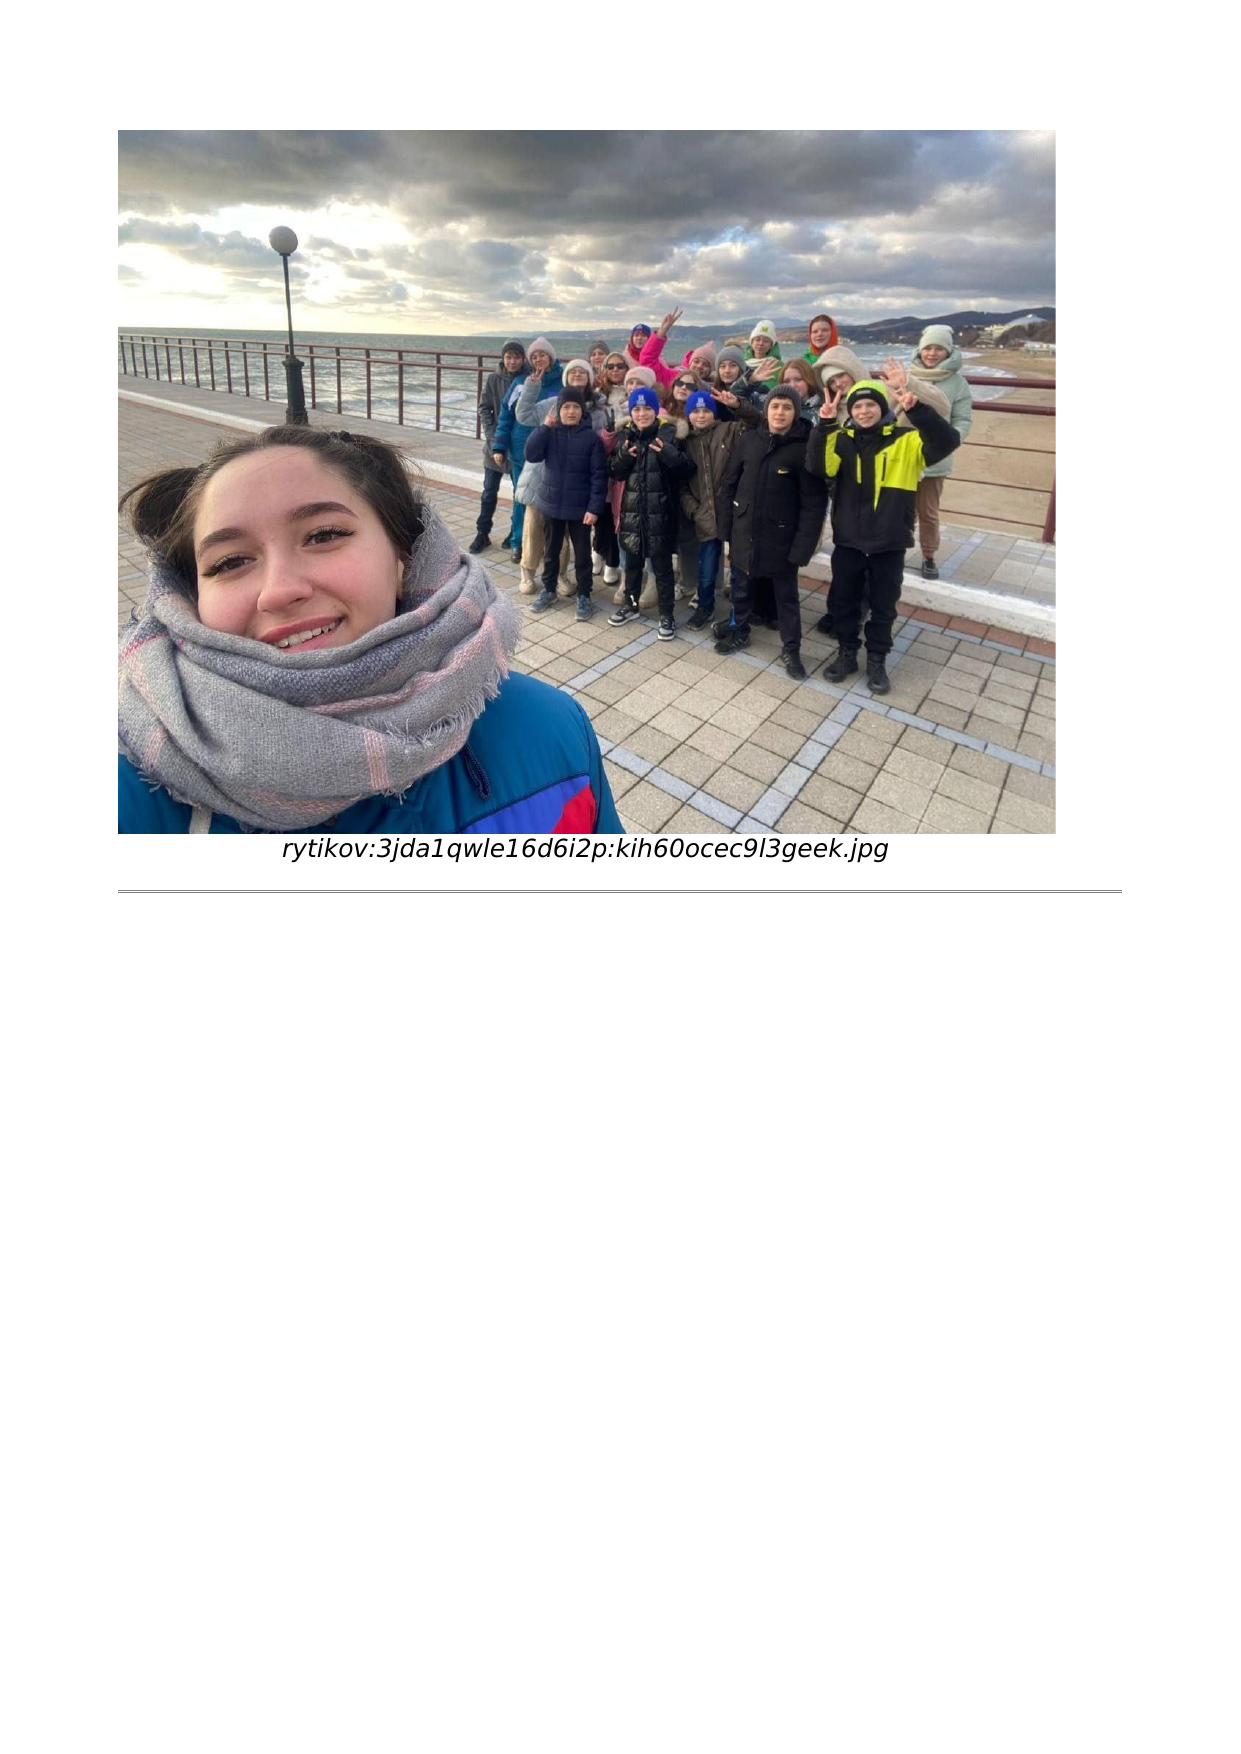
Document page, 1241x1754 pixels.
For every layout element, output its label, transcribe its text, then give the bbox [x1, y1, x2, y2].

text rytikov:3jda1qwle16d6i2p:kih60ocec9l3geek.jpg [118, 834, 1056, 863]
picture [118, 130, 1056, 834]
